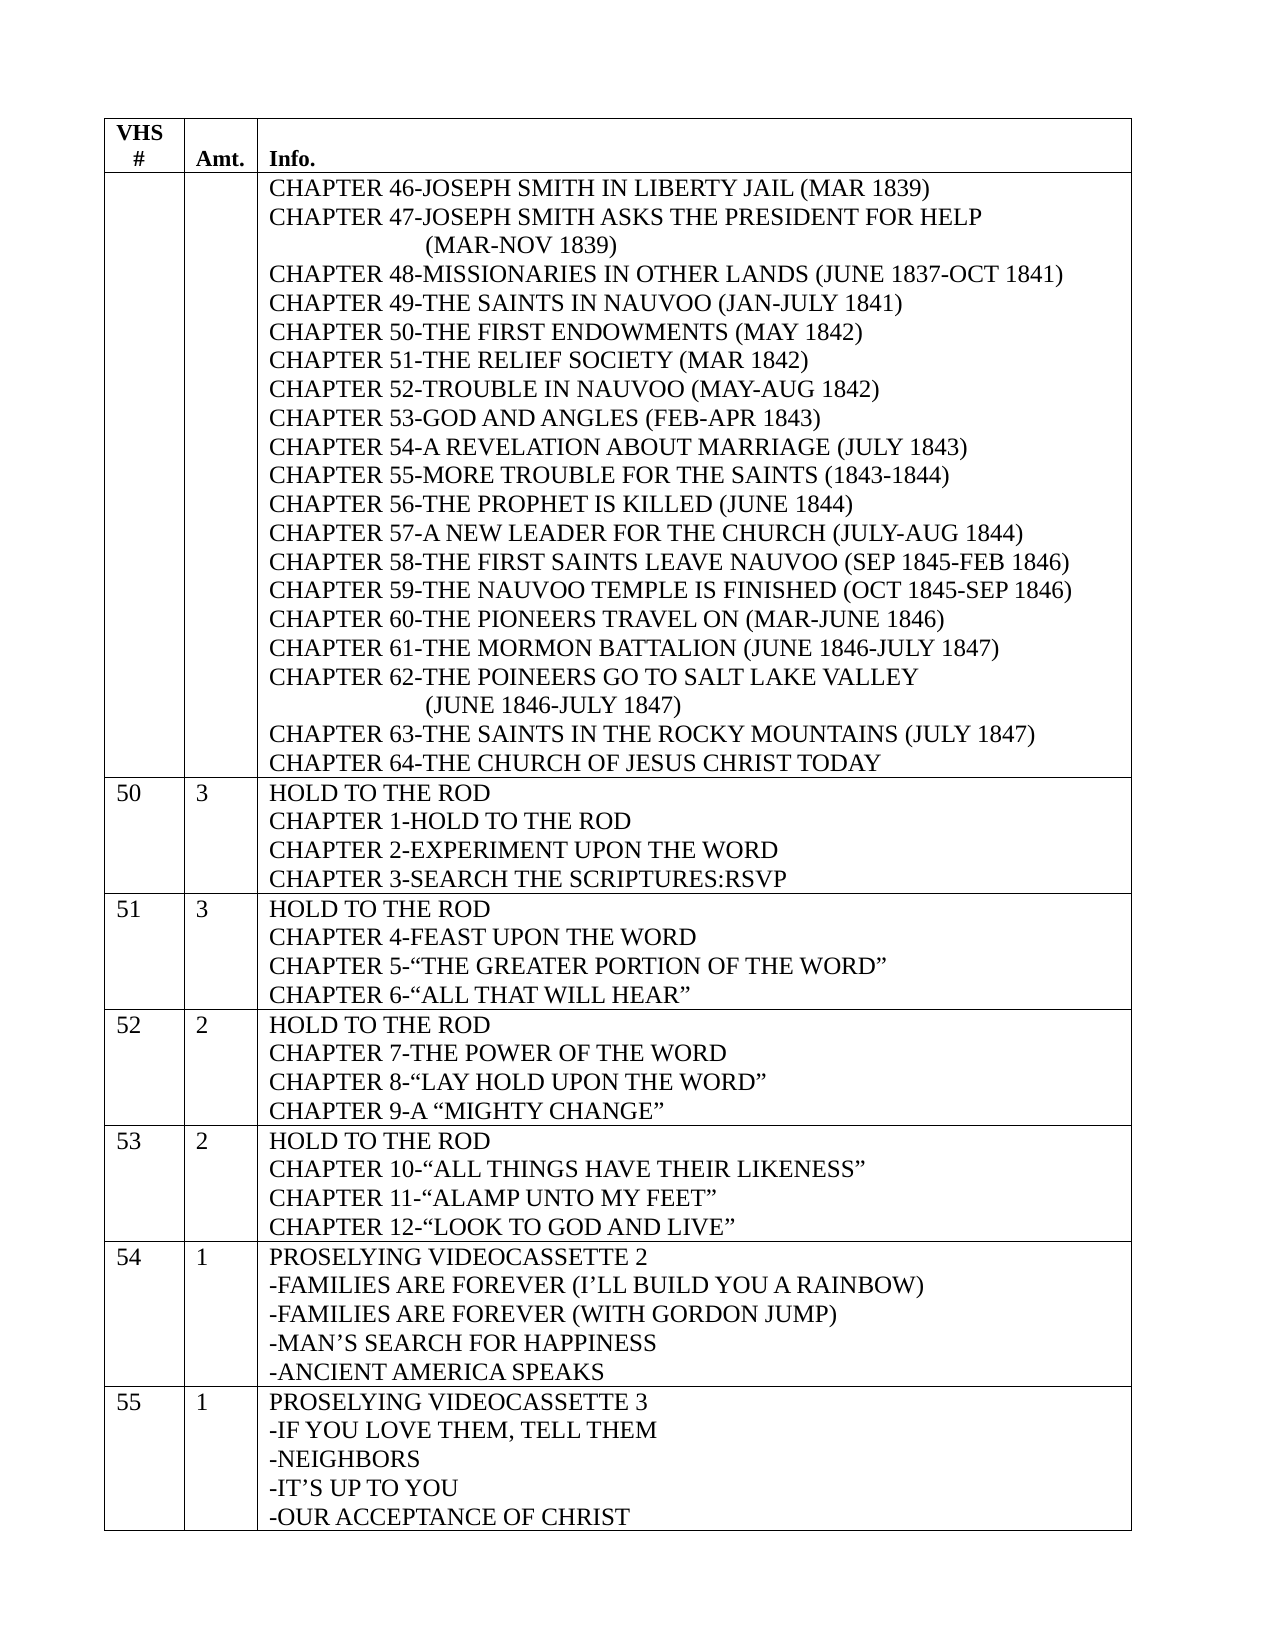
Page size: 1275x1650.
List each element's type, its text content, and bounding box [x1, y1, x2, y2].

table_cell 3 [185, 778, 257, 893]
table_cell [105, 173, 184, 777]
table_cell HOLD TO THE ROD CHAPTER 1-HOLD TO THE ROD CHAPTER 2-EXPERIMENT UPON THE WORD CHAPTER 3-SEARCH THE SCRIPTURES:RSVP [258, 778, 1131, 893]
table_cell 2 [185, 1010, 257, 1125]
table_cell HOLD TO THE ROD CHAPTER 10-“ALL THINGS HAVE THEIR LIKENESS” CHAPTER 11-“ALAMP UNTO MY FEET” CHAPTER 12-“LOOK TO GOD AND LIVE” [258, 1126, 1131, 1241]
table_cell 55 [105, 1387, 184, 1530]
table_cell CHAPTER 46-JOSEPH SMITH IN LIBERTY JAIL (MAR 1839) CHAPTER 47-JOSEPH SMITH ASKS THE PRESIDENT FOR HELP (MAR-NOV 1839) CHAPTER 48-MISSIONARIES IN OTHER LANDS (JUNE 1837-OCT 1841) CHAPTER 49-THE SAINTS IN NAUVOO (JAN-JULY 1841) CHAPTER 50-THE FIRST ENDOWMENTS (MAY 1842) CHAPTER 51-THE RELIEF SOCIETY (MAR 1842) CHAPTER 52-TROUBLE IN NAUVOO (MAY-AUG 1842) CHAPTER 53-GOD AND ANGLES (FEB-APR 1843) CHAPTER 54-A REVELATION ABOUT MARRIAGE (JULY 1843) CHAPTER 55-MORE TROUBLE FOR THE SAINTS (1843-1844) CHAPTER 56-THE PROPHET IS KILLED (JUNE 1844) CHAPTER 57-A NEW LEADER FOR THE CHURCH (JULY-AUG 1844) CHAPTER 58-THE FIRST SAINTS LEAVE NAUVOO (SEP 1845-FEB 1846) CHAPTER 59-THE NAUVOO TEMPLE IS FINISHED (OCT 1845-SEP 1846) CHAPTER 60-THE PIONEERS TRAVEL ON (MAR-JUNE 1846) CHAPTER 61-THE MORMON BATTALION (JUNE 1846-JULY 1847) CHAPTER 62-THE POINEERS GO TO SALT LAKE VALLEY (JUNE 1846-JULY 1847) CHAPTER 63-THE SAINTS IN THE ROCKY MOUNTAINS (JULY 1847) CHAPTER 64-THE CHURCH OF JESUS CHRIST TODAY [258, 173, 1131, 777]
table_cell 54 [105, 1242, 184, 1386]
table_cell 1 [185, 1387, 257, 1530]
table_cell 52 [105, 1010, 184, 1125]
table_cell 1 [185, 1242, 257, 1386]
table_cell PROSELYING VIDEOCASSETTE 3 -IF YOU LOVE THEM, TELL THEM -NEIGHBORS -IT’S UP TO YOU -OUR ACCEPTANCE OF CHRIST [258, 1387, 1131, 1530]
table_cell HOLD TO THE ROD CHAPTER 7-THE POWER OF THE WORD CHAPTER 8-“LAY HOLD UPON THE WORD” CHAPTER 9-A “MIGHTY CHANGE” [258, 1010, 1131, 1125]
table_cell 51 [105, 894, 184, 1009]
table_cell 53 [105, 1126, 184, 1241]
table_cell HOLD TO THE ROD CHAPTER 4-FEAST UPON THE WORD CHAPTER 5-“THE GREATER PORTION OF THE WORD” CHAPTER 6-“ALL THAT WILL HEAR” [258, 894, 1131, 1009]
table_header Amt. [185, 119, 257, 172]
table_cell PROSELYING VIDEOCASSETTE 2 -FAMILIES ARE FOREVER (I’LL BUILD YOU A RAINBOW) -FAMILIES ARE FOREVER (WITH GORDON JUMP) -MAN’S SEARCH FOR HAPPINESS -ANCIENT AMERICA SPEAKS [258, 1242, 1131, 1386]
table_cell 2 [185, 1126, 257, 1241]
table_header Info. [258, 119, 1131, 172]
table_cell [185, 173, 257, 777]
table_header VHS # [105, 119, 184, 172]
table_cell 50 [105, 778, 184, 893]
table_cell 3 [185, 894, 257, 1009]
